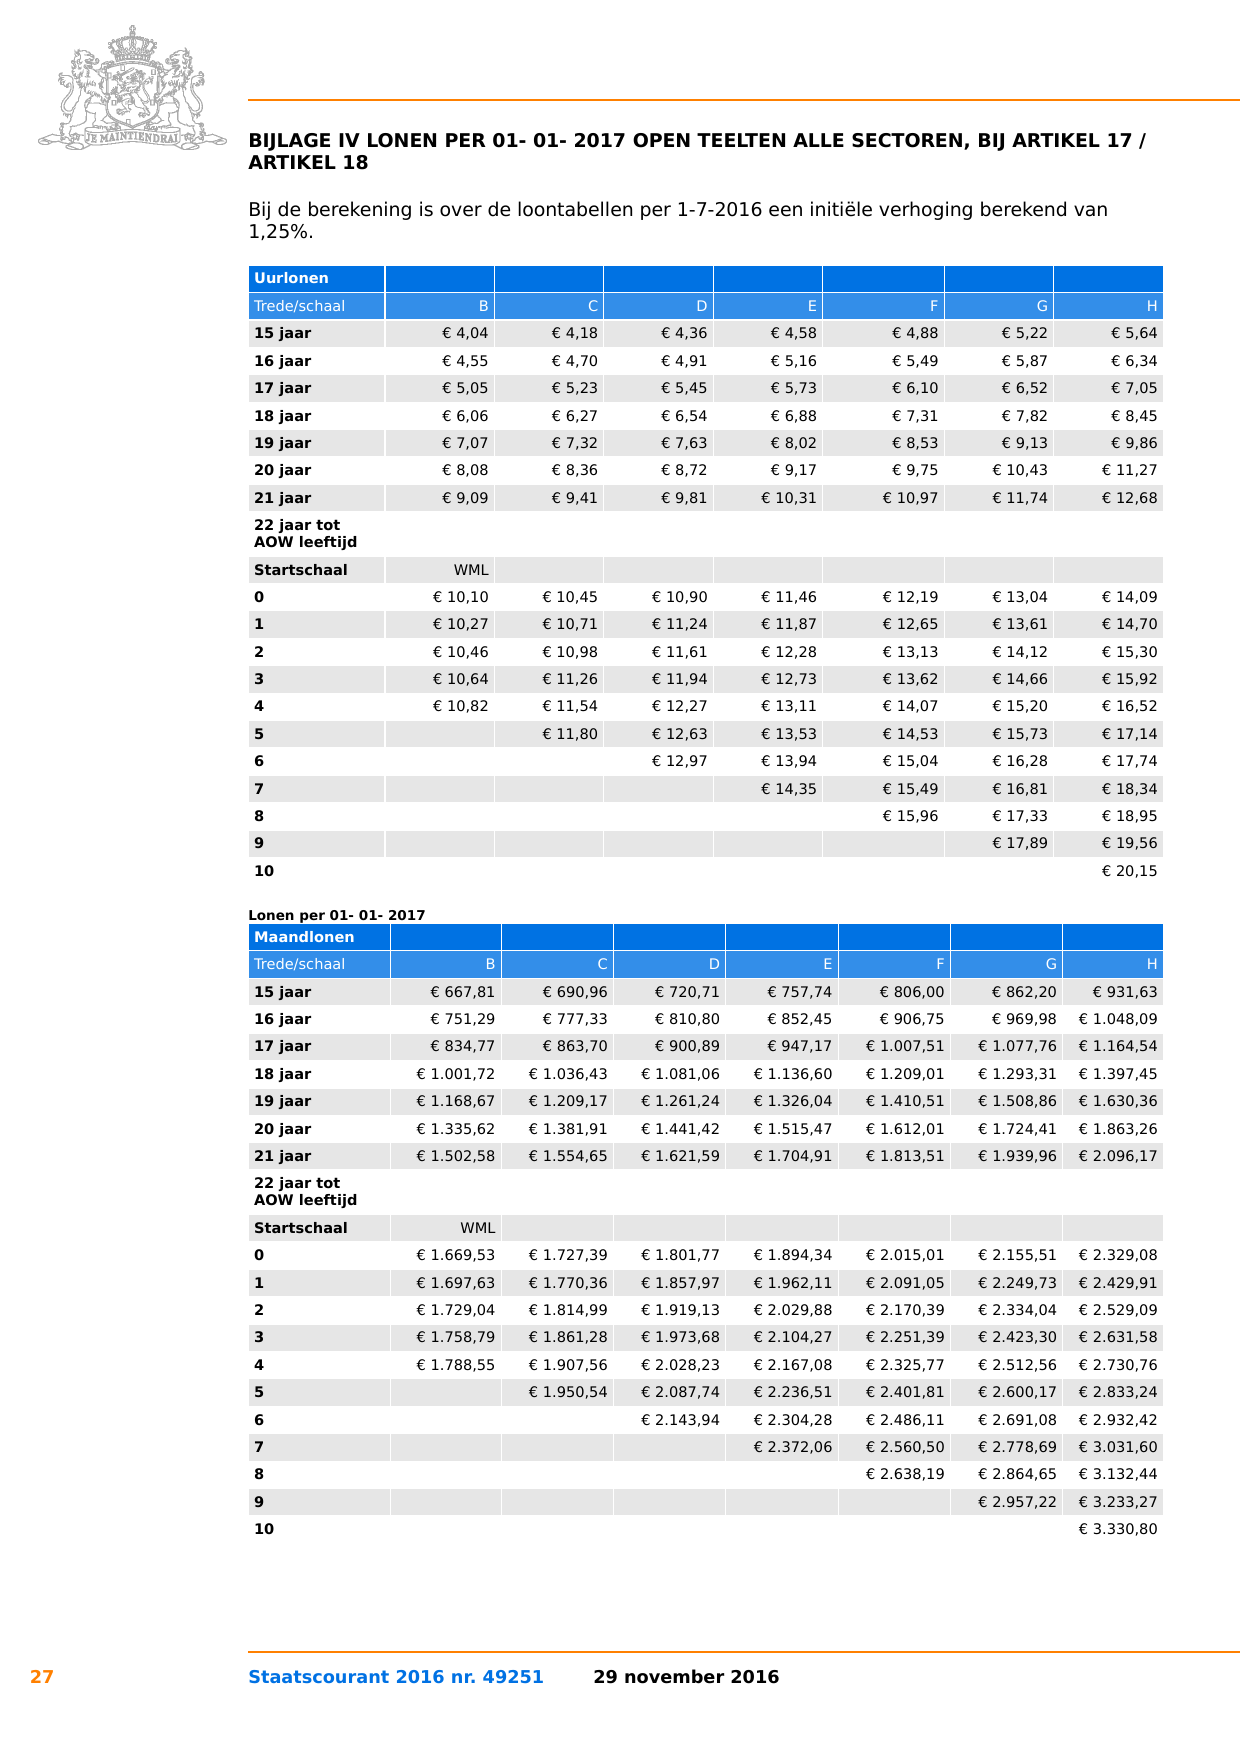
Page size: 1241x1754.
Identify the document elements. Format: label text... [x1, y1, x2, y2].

table_cell € 2.429,91 [1063, 1270, 1163, 1296]
table_cell 17 jaar [249, 375, 384, 402]
table_cell [391, 1434, 501, 1461]
table_cell [823, 831, 944, 857]
table_cell € 11,74 [945, 485, 1053, 511]
table_cell [391, 1489, 501, 1515]
table_cell [391, 1407, 501, 1433]
table_cell [951, 1516, 1062, 1543]
table_cell € 667,81 [391, 979, 501, 1005]
table_cell € 6,27 [495, 403, 603, 429]
table_cell [386, 512, 494, 556]
table_cell € 1.729,04 [391, 1297, 501, 1323]
table_cell € 2.730,76 [1063, 1352, 1163, 1378]
table_cell € 10,64 [386, 666, 494, 693]
table_cell [386, 831, 494, 857]
table_cell [1063, 1171, 1163, 1214]
table_cell E [714, 293, 822, 319]
table_cell € 2.015,01 [839, 1243, 950, 1269]
table_cell € 9,09 [386, 485, 494, 511]
table_cell € 720,71 [614, 979, 725, 1005]
table_cell 1 [249, 1270, 390, 1296]
table_cell € 6,54 [604, 403, 713, 429]
table_cell € 10,97 [823, 485, 944, 511]
table_cell € 2.932,42 [1063, 1407, 1163, 1433]
table_cell € 15,49 [823, 776, 944, 802]
table_cell € 2.096,17 [1063, 1143, 1163, 1169]
table_cell 8 [249, 803, 384, 829]
table_cell € 2.304,28 [726, 1407, 838, 1433]
table_cell € 5,64 [1054, 321, 1163, 347]
table_cell € 2.423,30 [951, 1325, 1062, 1351]
table_header [1054, 266, 1163, 292]
table_header [604, 266, 713, 292]
table_header [714, 266, 822, 292]
table_cell € 13,04 [945, 584, 1053, 610]
table_cell [714, 803, 822, 829]
table_cell € 1.077,76 [951, 1034, 1062, 1060]
table_header [386, 266, 494, 292]
table_cell € 2.529,09 [1063, 1297, 1163, 1323]
table_cell F [839, 951, 950, 978]
table_cell [502, 924, 613, 950]
table_cell € 1.001,72 [391, 1061, 501, 1087]
table_cell € 8,36 [495, 458, 603, 484]
table_header [823, 266, 944, 292]
table_cell € 1.508,86 [951, 1089, 1062, 1115]
table_cell € 4,04 [386, 321, 494, 347]
table_cell € 852,45 [726, 1006, 838, 1033]
table_cell € 5,49 [823, 348, 944, 374]
table_cell [495, 776, 603, 802]
table_cell 7 [249, 1434, 390, 1461]
table_cell [502, 1462, 613, 1488]
table_cell [502, 1407, 613, 1433]
table_cell € 2.028,23 [614, 1352, 725, 1378]
table_cell € 2.957,22 [951, 1489, 1062, 1515]
table_cell € 11,26 [495, 666, 603, 693]
table_cell € 16,81 [945, 776, 1053, 802]
table_cell € 1.293,31 [951, 1061, 1062, 1087]
picture [38, 25, 227, 150]
table_cell [502, 1171, 613, 1214]
table_cell € 7,32 [495, 430, 603, 456]
table_cell [823, 557, 944, 583]
table_cell [391, 1171, 501, 1214]
table_cell € 12,27 [604, 694, 713, 720]
table_cell € 10,90 [604, 584, 713, 610]
table_cell € 2.631,58 [1063, 1325, 1163, 1351]
table_cell [386, 721, 494, 747]
table_cell € 10,46 [386, 639, 494, 665]
table_cell [614, 1215, 725, 1241]
table_cell € 4,36 [604, 321, 713, 347]
table_cell € 12,28 [714, 639, 822, 665]
table_cell [614, 1434, 725, 1461]
table_cell € 806,00 [839, 979, 950, 1005]
table_cell [604, 803, 713, 829]
table_cell € 1.410,51 [839, 1089, 950, 1115]
table_cell 5 [249, 721, 384, 747]
table_cell [839, 1516, 950, 1543]
table_cell [502, 1215, 613, 1241]
table_cell € 11,80 [495, 721, 603, 747]
table_cell € 4,70 [495, 348, 603, 374]
table_cell € 5,22 [945, 321, 1053, 347]
table_cell [726, 1516, 838, 1543]
table_cell [714, 831, 822, 857]
table_cell € 1.727,39 [502, 1243, 613, 1269]
table_cell C [502, 951, 613, 978]
table_cell € 12,63 [604, 721, 713, 747]
table_cell 20 jaar [249, 1116, 390, 1142]
table_cell € 15,96 [823, 803, 944, 829]
table_cell [726, 1489, 838, 1515]
table_header [495, 266, 603, 292]
table_cell D [604, 293, 713, 319]
table_cell € 2.143,94 [614, 1407, 725, 1433]
table_cell B [386, 293, 494, 319]
table_cell [386, 749, 494, 775]
table_cell [495, 831, 603, 857]
table_cell € 862,20 [951, 979, 1062, 1005]
table_cell € 7,63 [604, 430, 713, 456]
table_cell € 2.329,08 [1063, 1243, 1163, 1269]
table_cell [839, 1215, 950, 1241]
table_cell € 8,72 [604, 458, 713, 484]
table_cell € 1.813,51 [839, 1143, 950, 1169]
table_cell [502, 1489, 613, 1515]
table_cell [391, 924, 501, 950]
table_cell € 5,23 [495, 375, 603, 402]
table_cell € 9,86 [1054, 430, 1163, 456]
table_cell 16 jaar [249, 348, 384, 374]
table_cell € 15,30 [1054, 639, 1163, 665]
table_cell € 1.704,91 [726, 1143, 838, 1169]
table_cell D [614, 951, 725, 978]
table_cell € 1.770,36 [502, 1270, 613, 1296]
table_cell 4 [249, 694, 384, 720]
table_cell € 2.029,88 [726, 1297, 838, 1323]
table_cell € 18,95 [1054, 803, 1163, 829]
table_cell € 11,54 [495, 694, 603, 720]
table_cell € 810,80 [614, 1006, 725, 1033]
table_cell € 2.486,11 [839, 1407, 950, 1433]
table_cell [714, 512, 822, 556]
table_cell € 9,13 [945, 430, 1053, 456]
table_cell 1 [249, 611, 384, 638]
table_cell € 5,16 [714, 348, 822, 374]
table_cell [604, 512, 713, 556]
table_cell [495, 749, 603, 775]
table_cell [614, 1516, 725, 1543]
table_cell C [495, 293, 603, 319]
table_cell € 2.600,17 [951, 1379, 1062, 1406]
table_cell € 1.950,54 [502, 1379, 613, 1406]
table_cell [839, 1489, 950, 1515]
table_cell [945, 512, 1053, 556]
table_cell Trede/schaal [249, 293, 384, 319]
table_cell 22 jaar tot AOW leeftijd [249, 512, 384, 556]
table_cell € 10,71 [495, 611, 603, 638]
table_cell € 10,82 [386, 694, 494, 720]
table_cell € 11,27 [1054, 458, 1163, 484]
table_cell € 17,74 [1054, 749, 1163, 775]
table_cell € 690,96 [502, 979, 613, 1005]
table_cell [604, 776, 713, 802]
table_cell € 2.170,39 [839, 1297, 950, 1323]
table_cell 15 jaar [249, 321, 384, 347]
table_cell € 834,77 [391, 1034, 501, 1060]
table_cell € 1.397,45 [1063, 1061, 1163, 1087]
table_cell € 1.164,54 [1063, 1034, 1163, 1060]
table_cell € 1.515,47 [726, 1116, 838, 1142]
table_cell € 1.758,79 [391, 1325, 501, 1351]
table_cell [386, 776, 494, 802]
table_cell € 2.249,73 [951, 1270, 1062, 1296]
table_cell € 14,07 [823, 694, 944, 720]
table_cell 21 jaar [249, 485, 384, 511]
table_cell € 1.612,01 [839, 1116, 950, 1142]
table_cell 17 jaar [249, 1034, 390, 1060]
table_cell € 1.788,55 [391, 1352, 501, 1378]
table_cell € 1.621,59 [614, 1143, 725, 1169]
table_cell € 1.441,42 [614, 1116, 725, 1142]
table_cell [495, 512, 603, 556]
table_cell € 2.104,27 [726, 1325, 838, 1351]
table_cell € 1.801,77 [614, 1243, 725, 1269]
table_cell WML [386, 557, 494, 583]
table_cell € 10,27 [386, 611, 494, 638]
table_cell € 4,91 [604, 348, 713, 374]
table_cell € 14,70 [1054, 611, 1163, 638]
table_cell € 7,82 [945, 403, 1053, 429]
table_cell € 11,94 [604, 666, 713, 693]
table_cell € 906,75 [839, 1006, 950, 1033]
table_cell € 2.087,74 [614, 1379, 725, 1406]
table_cell € 10,43 [945, 458, 1053, 484]
table_cell € 1.209,01 [839, 1061, 950, 1087]
table_cell € 15,73 [945, 721, 1053, 747]
table_cell [945, 557, 1053, 583]
table_cell € 2.372,06 [726, 1434, 838, 1461]
table_cell € 4,55 [386, 348, 494, 374]
table_cell [614, 1171, 725, 1214]
table_cell € 863,70 [502, 1034, 613, 1060]
table_cell € 2.325,77 [839, 1352, 950, 1378]
table_cell [945, 858, 1053, 884]
table_header [945, 266, 1053, 292]
table_cell € 1.168,67 [391, 1089, 501, 1115]
table_cell € 2.638,19 [839, 1462, 950, 1488]
table_cell 19 jaar [249, 430, 384, 456]
table_cell € 1.857,97 [614, 1270, 725, 1296]
table_cell [726, 1215, 838, 1241]
table_cell € 6,52 [945, 375, 1053, 402]
table_cell € 947,17 [726, 1034, 838, 1060]
table_cell € 7,05 [1054, 375, 1163, 402]
table_cell € 5,05 [386, 375, 494, 402]
table_cell € 13,61 [945, 611, 1053, 638]
table_cell WML [391, 1215, 501, 1241]
table_cell H [1054, 293, 1163, 319]
table_header Uurlonen [249, 266, 384, 292]
table_cell [1054, 557, 1163, 583]
table_cell [714, 557, 822, 583]
table_cell € 1.261,24 [614, 1089, 725, 1115]
table_header Lonen per 01- 01- 2017 [248, 907, 1163, 923]
table_cell F [823, 293, 944, 319]
table_cell € 3.132,44 [1063, 1462, 1163, 1488]
table_cell € 2.251,39 [839, 1325, 950, 1351]
table_cell € 13,62 [823, 666, 944, 693]
table_cell € 2.778,69 [951, 1434, 1062, 1461]
table_cell € 1.554,65 [502, 1143, 613, 1169]
table_cell [495, 803, 603, 829]
table_cell € 12,19 [823, 584, 944, 610]
table_cell [386, 858, 494, 884]
table_cell 22 jaar tot AOW leeftijd [249, 1171, 390, 1214]
table_cell € 2.833,24 [1063, 1379, 1163, 1406]
table_cell [391, 1379, 501, 1406]
table_cell 18 jaar [249, 1061, 390, 1087]
table_cell € 1.630,36 [1063, 1089, 1163, 1115]
table_cell € 6,34 [1054, 348, 1163, 374]
table_cell € 12,73 [714, 666, 822, 693]
table_cell 20 jaar [249, 458, 384, 484]
table_cell Startschaal [249, 1215, 390, 1241]
table_cell 18 jaar [249, 403, 384, 429]
table_cell € 5,45 [604, 375, 713, 402]
table_cell 3 [249, 1325, 390, 1351]
table_cell [726, 1462, 838, 1488]
table_cell € 9,17 [714, 458, 822, 484]
table_cell € 6,10 [823, 375, 944, 402]
table_cell [714, 858, 822, 884]
table_cell 8 [249, 1462, 390, 1488]
table_cell € 18,34 [1054, 776, 1163, 802]
table_cell H [1063, 951, 1163, 978]
table_cell € 3.330,80 [1063, 1516, 1163, 1543]
table_cell 0 [249, 584, 384, 610]
table_cell 3 [249, 666, 384, 693]
table_cell € 1.081,06 [614, 1061, 725, 1087]
table_cell € 16,52 [1054, 694, 1163, 720]
table_cell B [391, 951, 501, 978]
table_cell 6 [249, 749, 384, 775]
table_cell € 1.907,56 [502, 1352, 613, 1378]
table_cell [502, 1516, 613, 1543]
table_cell € 1.136,60 [726, 1061, 838, 1087]
table_cell € 2.560,50 [839, 1434, 950, 1461]
table_cell [614, 1462, 725, 1488]
table_cell € 9,81 [604, 485, 713, 511]
table_cell € 17,89 [945, 831, 1053, 857]
table_cell € 2.512,56 [951, 1352, 1062, 1378]
table_cell [726, 1171, 838, 1214]
table_cell € 1.724,41 [951, 1116, 1062, 1142]
table_cell € 3.031,60 [1063, 1434, 1163, 1461]
table_cell € 1.036,43 [502, 1061, 613, 1087]
table_cell € 3.233,27 [1063, 1489, 1163, 1515]
table_cell € 1.209,17 [502, 1089, 613, 1115]
table_cell € 17,33 [945, 803, 1053, 829]
table_cell [823, 512, 944, 556]
table_cell 21 jaar [249, 1143, 390, 1169]
table_cell € 1.861,28 [502, 1325, 613, 1351]
table_cell € 1.962,11 [726, 1270, 838, 1296]
table_cell € 13,11 [714, 694, 822, 720]
table_cell Trede/schaal [249, 951, 390, 978]
table_cell € 13,53 [714, 721, 822, 747]
table_cell € 4,18 [495, 321, 603, 347]
table_cell [391, 1516, 501, 1543]
table_cell € 13,94 [714, 749, 822, 775]
subtitle BIJLAGE IV LONEN PER 01- 01- 2017 OPEN TEELTEN ALLE SECTOREN, BIJ ARTIKEL 17 / ARTIKEL 18 [248, 130, 1163, 174]
table_cell [386, 803, 494, 829]
table_cell [951, 924, 1062, 950]
table_cell [604, 557, 713, 583]
table_cell € 12,65 [823, 611, 944, 638]
table_cell € 1.669,53 [391, 1243, 501, 1269]
table_cell € 9,41 [495, 485, 603, 511]
table_cell 9 [249, 831, 384, 857]
table_cell € 10,31 [714, 485, 822, 511]
table_cell € 1.007,51 [839, 1034, 950, 1060]
table_cell € 2.334,04 [951, 1297, 1062, 1323]
table_cell € 19,56 [1054, 831, 1163, 857]
table_cell E [726, 951, 838, 978]
table_cell [614, 924, 725, 950]
table_cell € 900,89 [614, 1034, 725, 1060]
table_cell € 12,97 [604, 749, 713, 775]
table_cell [839, 1171, 950, 1214]
table_cell 4 [249, 1352, 390, 1378]
table_cell € 10,45 [495, 584, 603, 610]
table_cell € 1.335,62 [391, 1116, 501, 1142]
table_cell [391, 1462, 501, 1488]
table_cell € 2.864,65 [951, 1462, 1062, 1488]
table_cell € 2.401,81 [839, 1379, 950, 1406]
table_cell € 777,33 [502, 1006, 613, 1033]
table_cell € 1.697,63 [391, 1270, 501, 1296]
table_cell 16 jaar [249, 1006, 390, 1033]
table_cell € 4,88 [823, 321, 944, 347]
table_cell € 11,24 [604, 611, 713, 638]
table_cell € 14,12 [945, 639, 1053, 665]
table_cell 9 [249, 1489, 390, 1515]
table_cell [839, 924, 950, 950]
table_cell G [951, 951, 1062, 978]
table_cell 6 [249, 1407, 390, 1433]
table_cell € 969,98 [951, 1006, 1062, 1033]
table_cell [604, 831, 713, 857]
table_cell € 14,35 [714, 776, 822, 802]
table_cell € 757,74 [726, 979, 838, 1005]
table_cell 10 [249, 1516, 390, 1543]
table_cell 10 [249, 858, 384, 884]
table_cell € 10,98 [495, 639, 603, 665]
table_cell € 931,63 [1063, 979, 1163, 1005]
table_cell 15 jaar [249, 979, 390, 1005]
table_cell € 1.326,04 [726, 1089, 838, 1115]
table_cell Startschaal [249, 557, 384, 583]
table_cell € 20,15 [1054, 858, 1163, 884]
table_cell € 1.939,96 [951, 1143, 1062, 1169]
table_cell [495, 858, 603, 884]
table_cell [614, 1489, 725, 1515]
table_cell € 16,28 [945, 749, 1053, 775]
table_cell 5 [249, 1379, 390, 1406]
table_cell € 15,20 [945, 694, 1053, 720]
table_cell € 7,31 [823, 403, 944, 429]
table_cell € 1.973,68 [614, 1325, 725, 1351]
table_cell € 6,88 [714, 403, 822, 429]
table_cell € 17,14 [1054, 721, 1163, 747]
table_cell € 6,06 [386, 403, 494, 429]
table_cell € 14,09 [1054, 584, 1163, 610]
table_cell € 11,46 [714, 584, 822, 610]
table_cell [1063, 924, 1163, 950]
table_cell € 2.236,51 [726, 1379, 838, 1406]
table_cell [951, 1171, 1062, 1214]
table_cell € 751,29 [391, 1006, 501, 1033]
table_cell € 1.863,26 [1063, 1116, 1163, 1142]
table_cell € 8,53 [823, 430, 944, 456]
table_cell € 10,10 [386, 584, 494, 610]
table_cell € 1.814,99 [502, 1297, 613, 1323]
table_cell € 11,87 [714, 611, 822, 638]
table_cell 0 [249, 1243, 390, 1269]
table_cell € 8,08 [386, 458, 494, 484]
table_cell € 5,73 [714, 375, 822, 402]
table_cell € 1.894,34 [726, 1243, 838, 1269]
table_cell € 5,87 [945, 348, 1053, 374]
table_cell € 8,45 [1054, 403, 1163, 429]
table_cell 19 jaar [249, 1089, 390, 1115]
table_cell € 2.691,08 [951, 1407, 1062, 1433]
table_cell [951, 1215, 1062, 1241]
table_cell [502, 1434, 613, 1461]
table_cell € 1.919,13 [614, 1297, 725, 1323]
table_cell [726, 924, 838, 950]
table_cell € 15,92 [1054, 666, 1163, 693]
table_cell € 1.502,58 [391, 1143, 501, 1169]
table_cell € 2.167,08 [726, 1352, 838, 1378]
table_cell [823, 858, 944, 884]
table_cell € 1.381,91 [502, 1116, 613, 1142]
table_cell € 8,02 [714, 430, 822, 456]
table_cell € 1.048,09 [1063, 1006, 1163, 1033]
table_cell € 15,04 [823, 749, 944, 775]
table_cell G [945, 293, 1053, 319]
table_cell € 14,66 [945, 666, 1053, 693]
table_cell [1054, 512, 1163, 556]
table_cell Maandlonen [249, 924, 390, 950]
table_cell [1063, 1215, 1163, 1241]
table_cell [495, 557, 603, 583]
table_cell € 12,68 [1054, 485, 1163, 511]
table_cell [604, 858, 713, 884]
table_cell € 2.155,51 [951, 1243, 1062, 1269]
table_cell € 13,13 [823, 639, 944, 665]
table_cell € 2.091,05 [839, 1270, 950, 1296]
table_cell € 4,58 [714, 321, 822, 347]
table_cell 7 [249, 776, 384, 802]
text Bij de berekening is over de loontabellen per 1-7-2016 een initiële verhoging berekend van 1,25%. [248, 199, 1163, 243]
table_cell 2 [249, 639, 384, 665]
table_cell € 14,53 [823, 721, 944, 747]
table_cell € 11,61 [604, 639, 713, 665]
table_cell 2 [249, 1297, 390, 1323]
table_cell € 7,07 [386, 430, 494, 456]
table_cell € 9,75 [823, 458, 944, 484]
